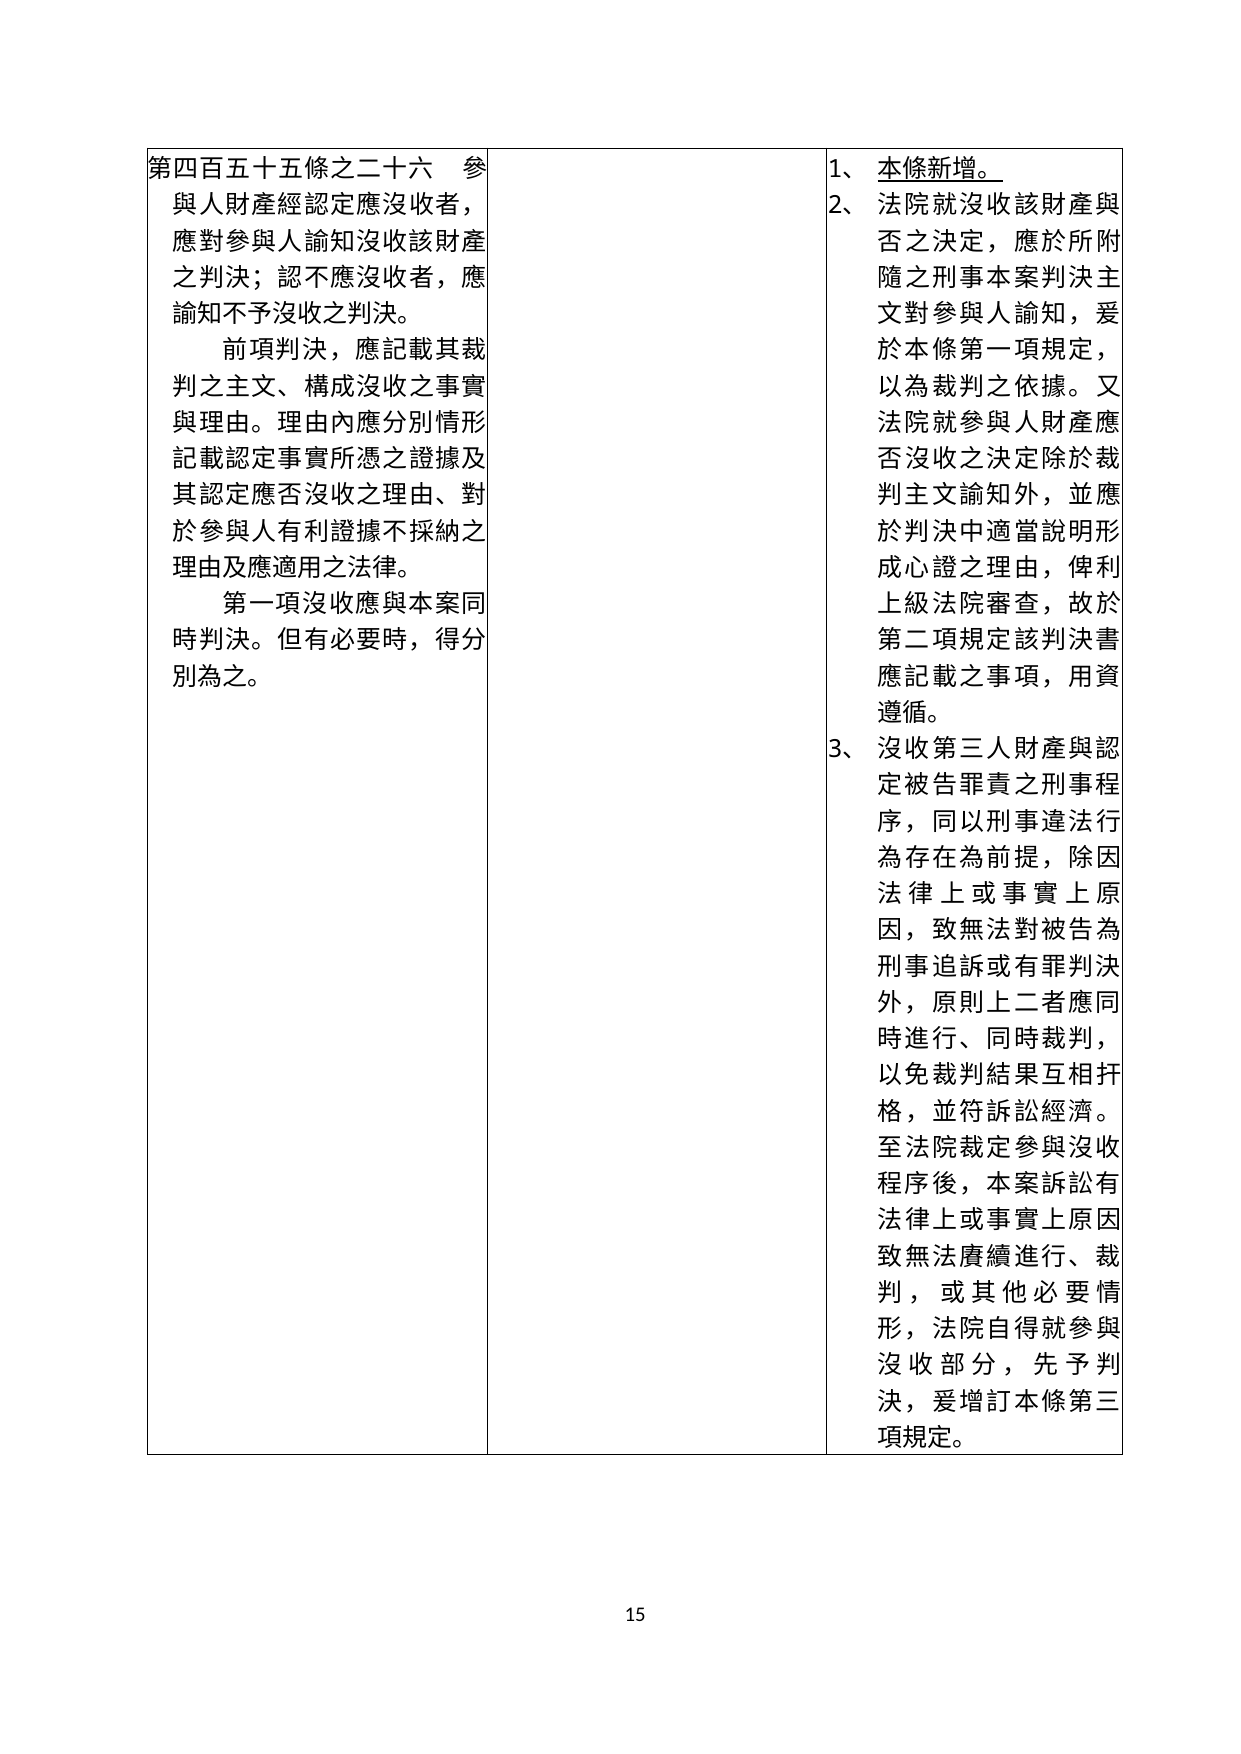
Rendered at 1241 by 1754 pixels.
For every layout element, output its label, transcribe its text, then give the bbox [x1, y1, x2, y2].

table_cell 本條新增。 法院就沒收該財產與否之決定，應於所附隨之刑事本案判決主文對參與人諭知，爰於本條第一項規定，以為裁判之依據。又法院就參與人財產應否沒收之決定除於裁判主文諭知外，並應於判決中適當說明形成心證之理由，俾利上級法院審查，故於第二項規定該判決書應記載之事項，用資遵循。 沒收第三人財產與認定被告罪責之刑事程序，同以刑事違法行為存在為前提，除因法律上或事實上原因，致無法對被告為刑事追訴或有罪判決外，原則上二者應同時進行、同時裁判，以免裁判結果互相扞格，並符訴訟經濟。至法院裁定參與沒收程序後，本案訴訟有法律上或事實上原因致無法賡續進行、裁判，或其他必要情形，法院自得就參與沒收部分，先予判決，爰增訂本條第三項規定。 [827, 149, 1122, 1454]
table_cell [488, 149, 826, 1454]
table_cell 第四百五十五條之二十六 參與人財產經認定應沒收者，應對參與人諭知沒收該財產之判決；認不應沒收者，應諭知不予沒收之判決。 前項判決，應記載其裁判之主文、構成沒收之事實與理由。理由內應分別情形記載認定事實所憑之證據及其認定應否沒收之理由、對於參與人有利證據不採納之理由及應適用之法律。 第一項沒收應與本案同時判決。但有必要時，得分別為之。 [148, 149, 487, 1454]
